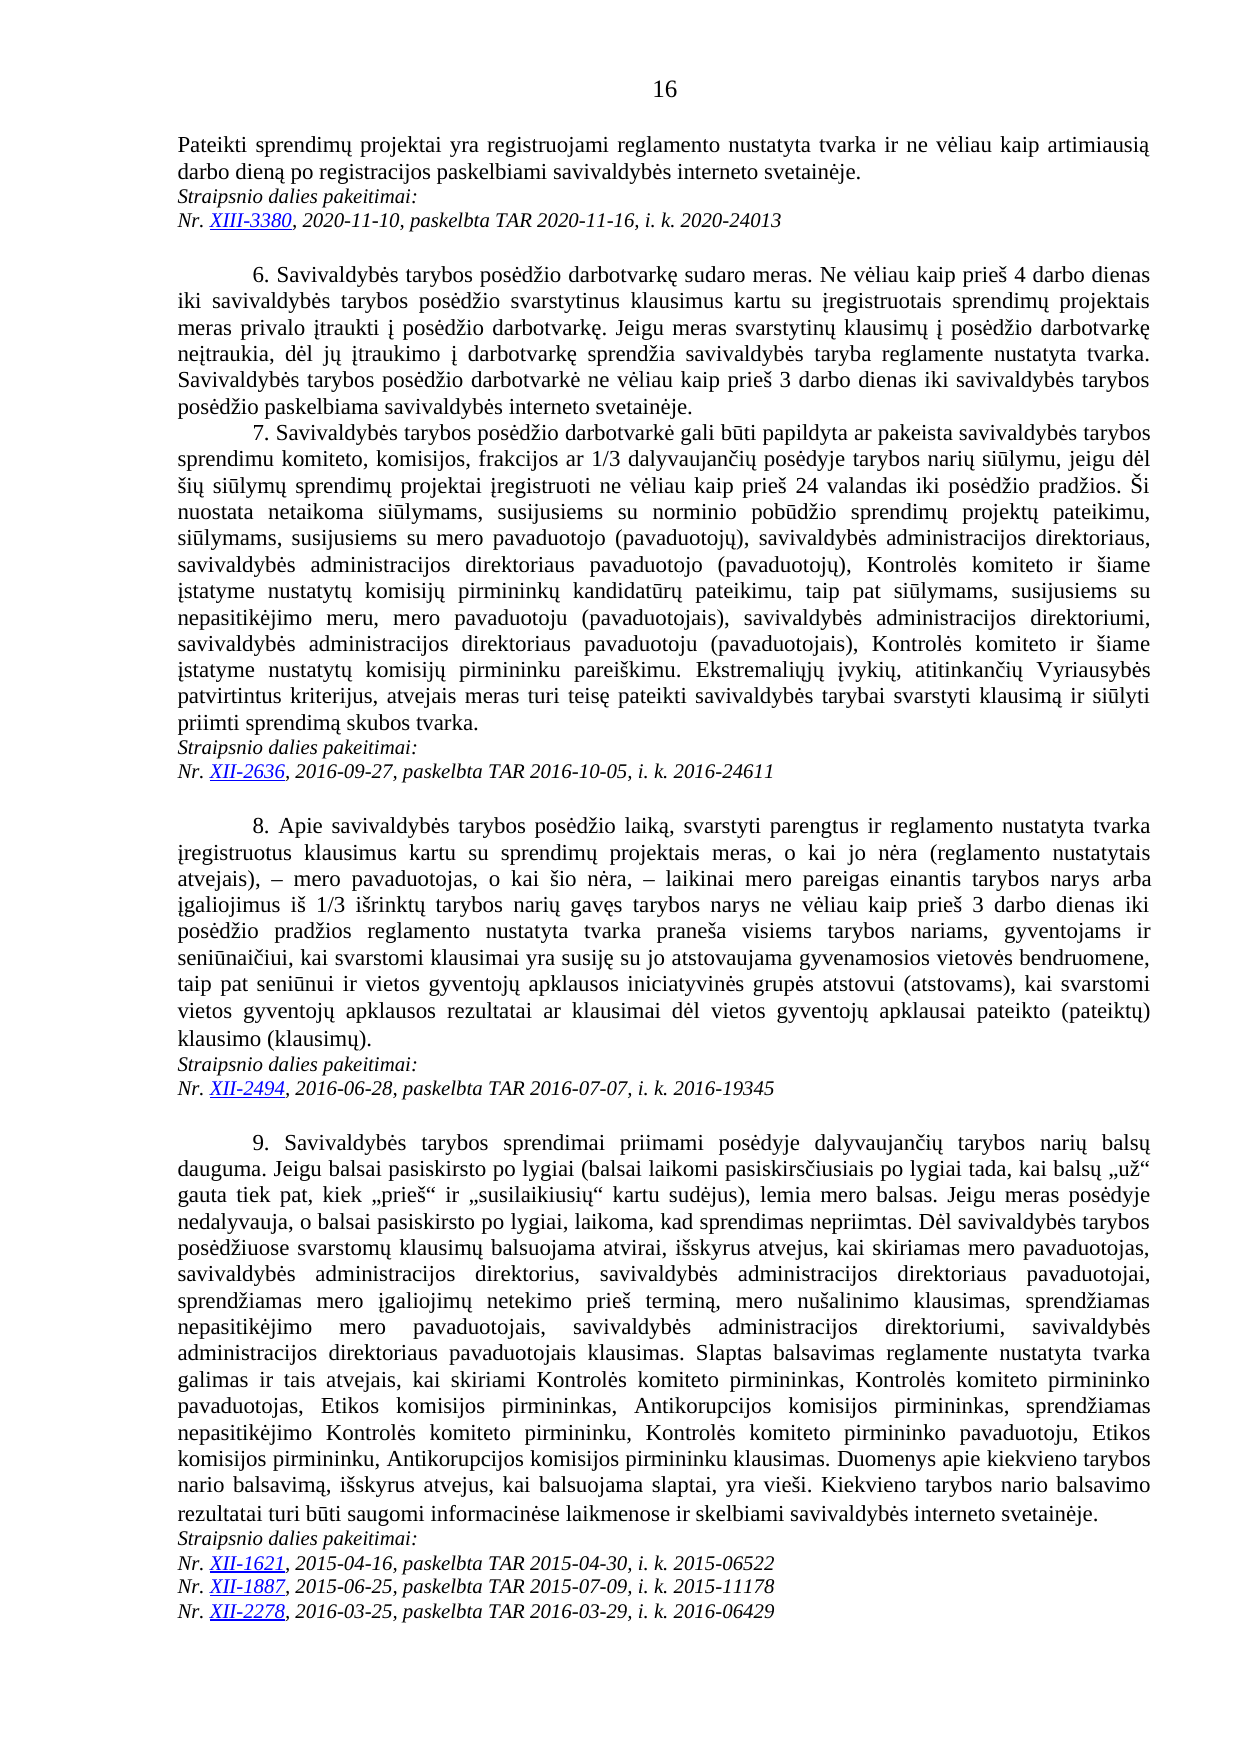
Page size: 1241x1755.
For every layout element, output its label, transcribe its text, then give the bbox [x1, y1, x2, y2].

text Pateikti sprendimų projektai yra registruojami reglamento nustatyta tvarka ir ne vėliau kaip artimiausią darbo dieną po registracijos paskelbiami savivaldybės interneto svetainėje. [177, 131, 1152, 184]
text Nr. XII-1621, 2015-04-16, paskelbta TAR 2015-04-30, i. k. 2015-06522 [177, 1550, 1152, 1574]
text Nr. XII-1887, 2015-06-25, paskelbta TAR 2015-07-09, i. k. 2015-11178 [177, 1574, 1152, 1598]
text Nr. XII-2494, 2016-06-28, paskelbta TAR 2016-07-07, i. k. 2016-19345 [177, 1076, 1152, 1100]
text Nr. XIII-3380, 2020-11-10, paskelbta TAR 2020-11-16, i. k. 2020-24013 [177, 208, 1152, 232]
text Nr. XII-2278, 2016-03-25, paskelbta TAR 2016-03-29, i. k. 2016-06429 [177, 1598, 1152, 1623]
text 9. Savivaldybės tarybos sprendimai priimami posėdyje dalyvaujančių tarybos narių balsų dauguma. Jeigu balsai pasiskirsto po lygiai (balsai laikomi pasiskirsčiusiais po lygiai tada, kai balsų „už“ gauta tiek pat, kiek „prieš“ ir „susilaikiusių“ kartu sudėjus), lemia mero balsas. Jeigu meras posėdyje nedalyvauja, o balsai pasiskirsto po lygiai, laikoma, kad sprendimas nepriimtas. Dėl savivaldybės tarybos posėdžiuose svarstomų klausimų balsuojama atvirai, išskyrus atvejus, kai skiriamas mero pavaduotojas, savivaldybės administracijos direktorius, savivaldybės administracijos direktoriaus pavaduotojai, sprendžiamas mero įgaliojimų netekimo prieš terminą, mero nušalinimo klausimas, sprendžiamas nepasitikėjimo mero pavaduotojais, savivaldybės administracijos direktoriumi, savivaldybės administracijos direktoriaus pavaduotojais klausimas. Slaptas balsavimas reglamente nustatyta tvarka galimas ir tais atvejais, kai skiriami Kontrolės komiteto pirmininkas, Kontrolės komiteto pirmininko pavaduotojas, Etikos komisijos pirmininkas, Antikorupcijos komisijos pirmininkas, sprendžiamas nepasitikėjimo Kontrolės komiteto pirmininku, Kontrolės komiteto pirmininko pavaduotoju, Etikos komisijos pirmininku, Antikorupcijos komisijos pirmininku klausimas. Duomenys apie kiekvieno tarybos nario balsavimą, išskyrus atvejus, kai balsuojama slaptai, yra vieši. Kiekvieno tarybos nario balsavimo rezultatai turi būti saugomi informacinėse laikmenose ir skelbiami savivaldybės interneto svetainėje. [177, 1129, 1152, 1526]
text Straipsnio dalies pakeitimai: [177, 184, 1152, 208]
text Nr. XII-2636, 2016-09-27, paskelbta TAR 2016-10-05, i. k. 2016-24611 [177, 759, 1152, 783]
text Straipsnio dalies pakeitimai: [177, 1052, 1152, 1076]
text 8. Apie savivaldybės tarybos posėdžio laiką, svarstyti parengtus ir reglamento nustatyta tvarka įregistruotus klausimus kartu su sprendimų projektais meras, o kai jo nėra (reglamento nustatytais atvejais), – mero pavaduotojas, o kai šio nėra, – laikinai mero pareigas einantis tarybos narys arba įgaliojimus iš 1/3 išrinktų tarybos narių gavęs tarybos narys ne vėliau kaip prieš 3 darbo dienas iki posėdžio pradžios reglamento nustatyta tvarka praneša visiems tarybos nariams, gyventojams ir seniūnaičiui, kai svarstomi klausimai yra susiję su jo atstovaujama gyvenamosios vietovės bendruomene, taip pat seniūnui ir vietos gyventojų apklausos iniciatyvinės grupės atstovui (atstovams), kai svarstomi vietos gyventojų apklausos rezultatai ar klausimai dėl vietos gyventojų apklausai pateikto (pateiktų) klausimo (klausimų). [177, 812, 1152, 1052]
text Straipsnio dalies pakeitimai: [177, 1526, 1152, 1550]
text 7. Savivaldybės tarybos posėdžio darbotvarkė gali būti papildyta ar pakeista savivaldybės tarybos sprendimu komiteto, komisijos, frakcijos ar 1/3 dalyvaujančių posėdyje tarybos narių siūlymu, jeigu dėl šių siūlymų sprendimų projektai įregistruoti ne vėliau kaip prieš 24 valandas iki posėdžio pradžios. Ši nuostata netaikoma siūlymams, susijusiems su norminio pobūdžio sprendimų projektų pateikimu, siūlymams, susijusiems su mero pavaduotojo (pavaduotojų), savivaldybės administracijos direktoriaus, savivaldybės administracijos direktoriaus pavaduotojo (pavaduotojų), Kontrolės komiteto ir šiame įstatyme nustatytų komisijų pirmininkų kandidatūrų pateikimu, taip pat siūlymams, susijusiems su nepasitikėjimo meru, mero pavaduotoju (pavaduotojais), savivaldybės administracijos direktoriumi, savivaldybės administracijos direktoriaus pavaduotoju (pavaduotojais), Kontrolės komiteto ir šiame įstatyme nustatytų komisijų pirmininku pareiškimu. Ekstremaliųjų įvykių, atitinkančių Vyriausybės patvirtintus kriterijus, atvejais meras turi teisę pateikti savivaldybės tarybai svarstyti klausimą ir siūlyti priimti sprendimą skubos tvarka. [177, 419, 1152, 735]
text 6. Savivaldybės tarybos posėdžio darbotvarkę sudaro meras. Ne vėliau kaip prieš 4 darbo dienas iki savivaldybės tarybos posėdžio svarstytinus klausimus kartu su įregistruotais sprendimų projektais meras privalo įtraukti į posėdžio darbotvarkę. Jeigu meras svarstytinų klausimų į posėdžio darbotvarkę neįtraukia, dėl jų įtraukimo į darbotvarkę sprendžia savivaldybės taryba reglamente nustatyta tvarka. Savivaldybės tarybos posėdžio darbotvarkė ne vėliau kaip prieš 3 darbo dienas iki savivaldybės tarybos posėdžio paskelbiama savivaldybės interneto svetainėje. [177, 261, 1152, 419]
text Straipsnio dalies pakeitimai: [177, 735, 1152, 759]
